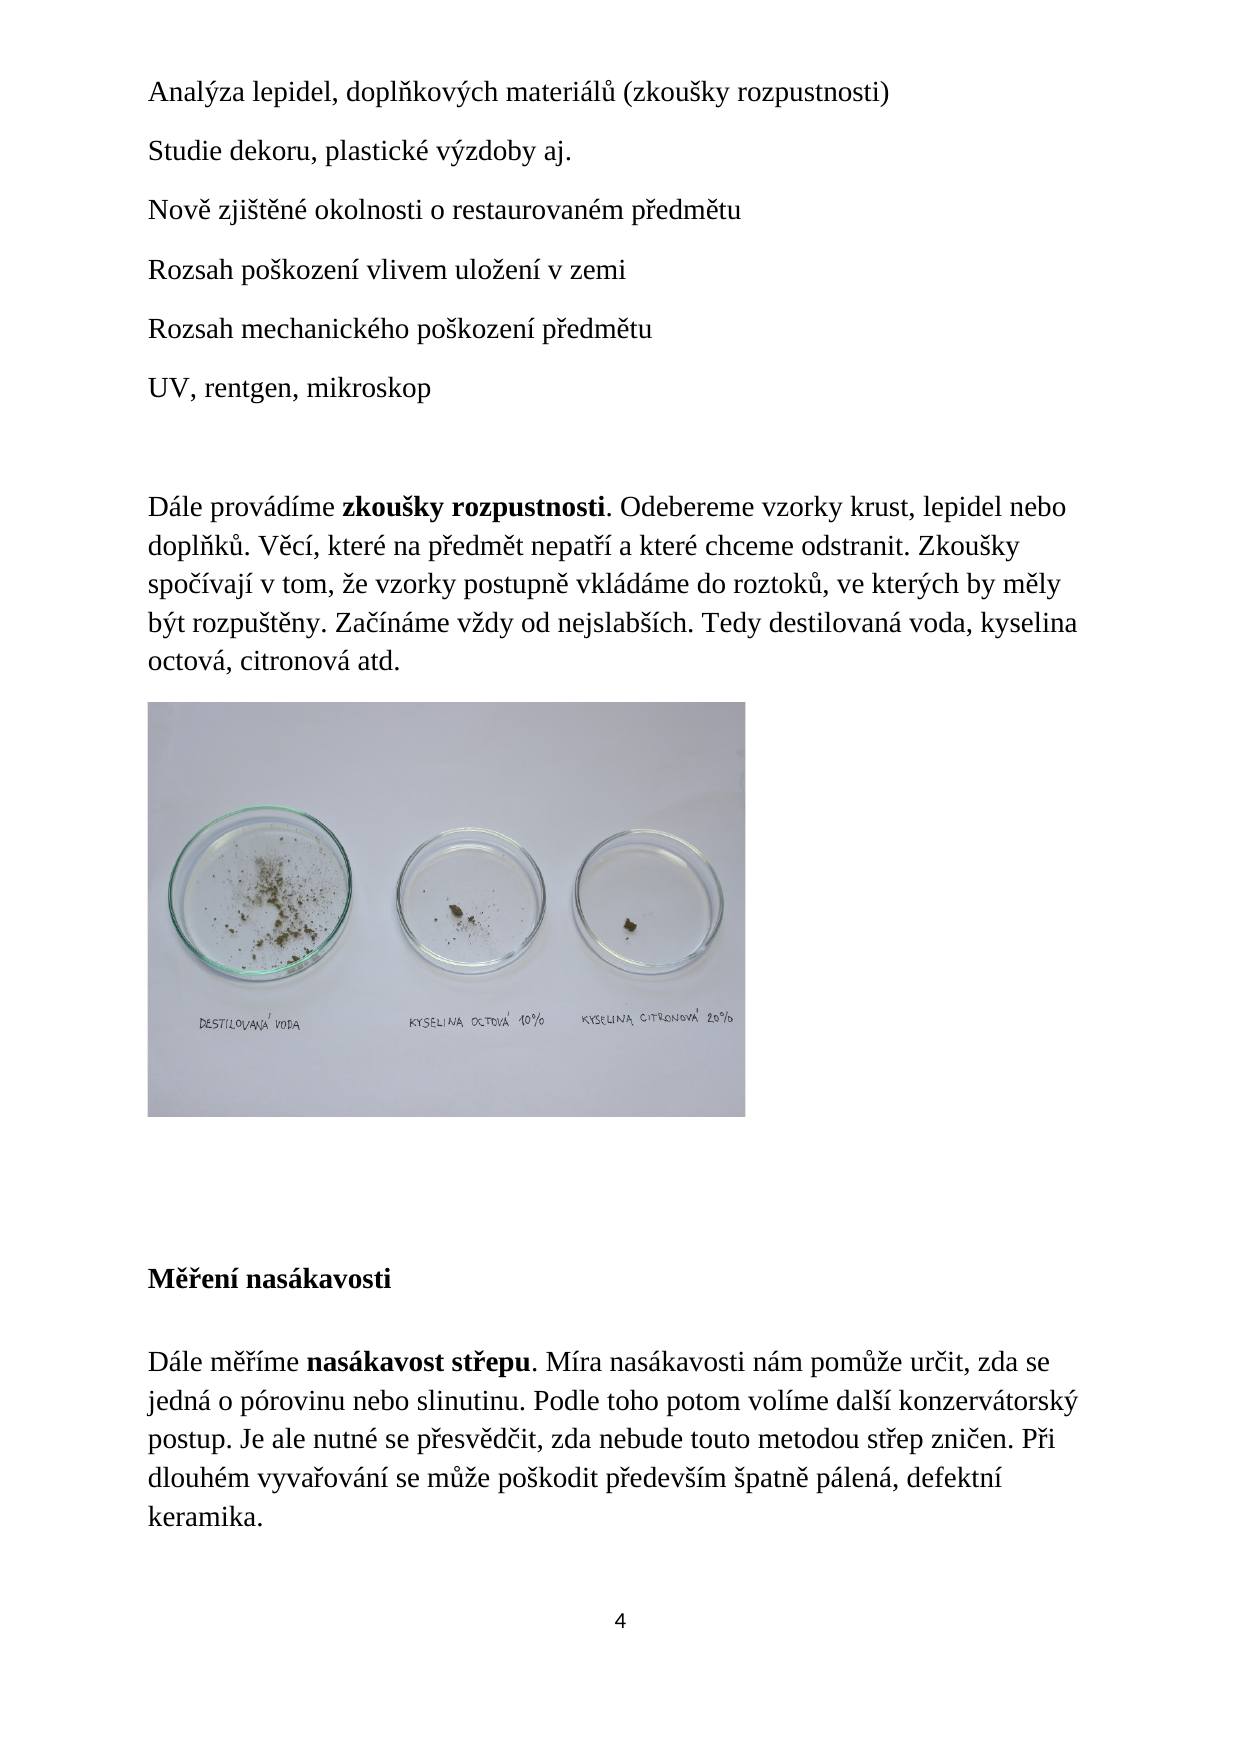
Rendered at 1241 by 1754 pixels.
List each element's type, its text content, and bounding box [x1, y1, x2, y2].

text Studie dekoru, plastické výzdoby aj. [148, 133, 1093, 167]
text Analýza lepidel, doplňkových materiálů (zkoušky rozpustnosti) [148, 74, 1093, 107]
text Rozsah mechanického poškození předmětu [148, 311, 1093, 345]
text UV, rentgen, mikroskop [148, 371, 1093, 404]
text Dále měříme nasákavost střepu. Míra nasákavosti nám pomůže určit, zda se jedná o pórovinu nebo slinutinu. Podle toho potom volíme další konzervátorský postup. Je ale nutné se přesvědčit, zda nebude touto metodou střep zničen. Při dlouhém vyvařování se může poškodit především špatně pálená, defektní keramika. [148, 1344, 1093, 1532]
text Rozsah poškození vlivem uložení v zemi [148, 252, 1093, 285]
text Měření nasákavosti [148, 1261, 1093, 1294]
text Dále provádíme zkoušky rozpustnosti. Odebereme vzorky krust, lepidel nebo doplňků. Věcí, které na předmět nepatří a které chceme odstranit. Zkoušky spočívají v tom, že vzorky postupně vkládáme do roztoků, ve kterých by měly být rozpuštěny. Začínáme vždy od nejslabších. Tedy destilovaná voda, kyselina octová, citronová atd. [148, 489, 1093, 677]
text Nově zjištěné okolnosti o restaurovaném předmětu [148, 192, 1093, 226]
